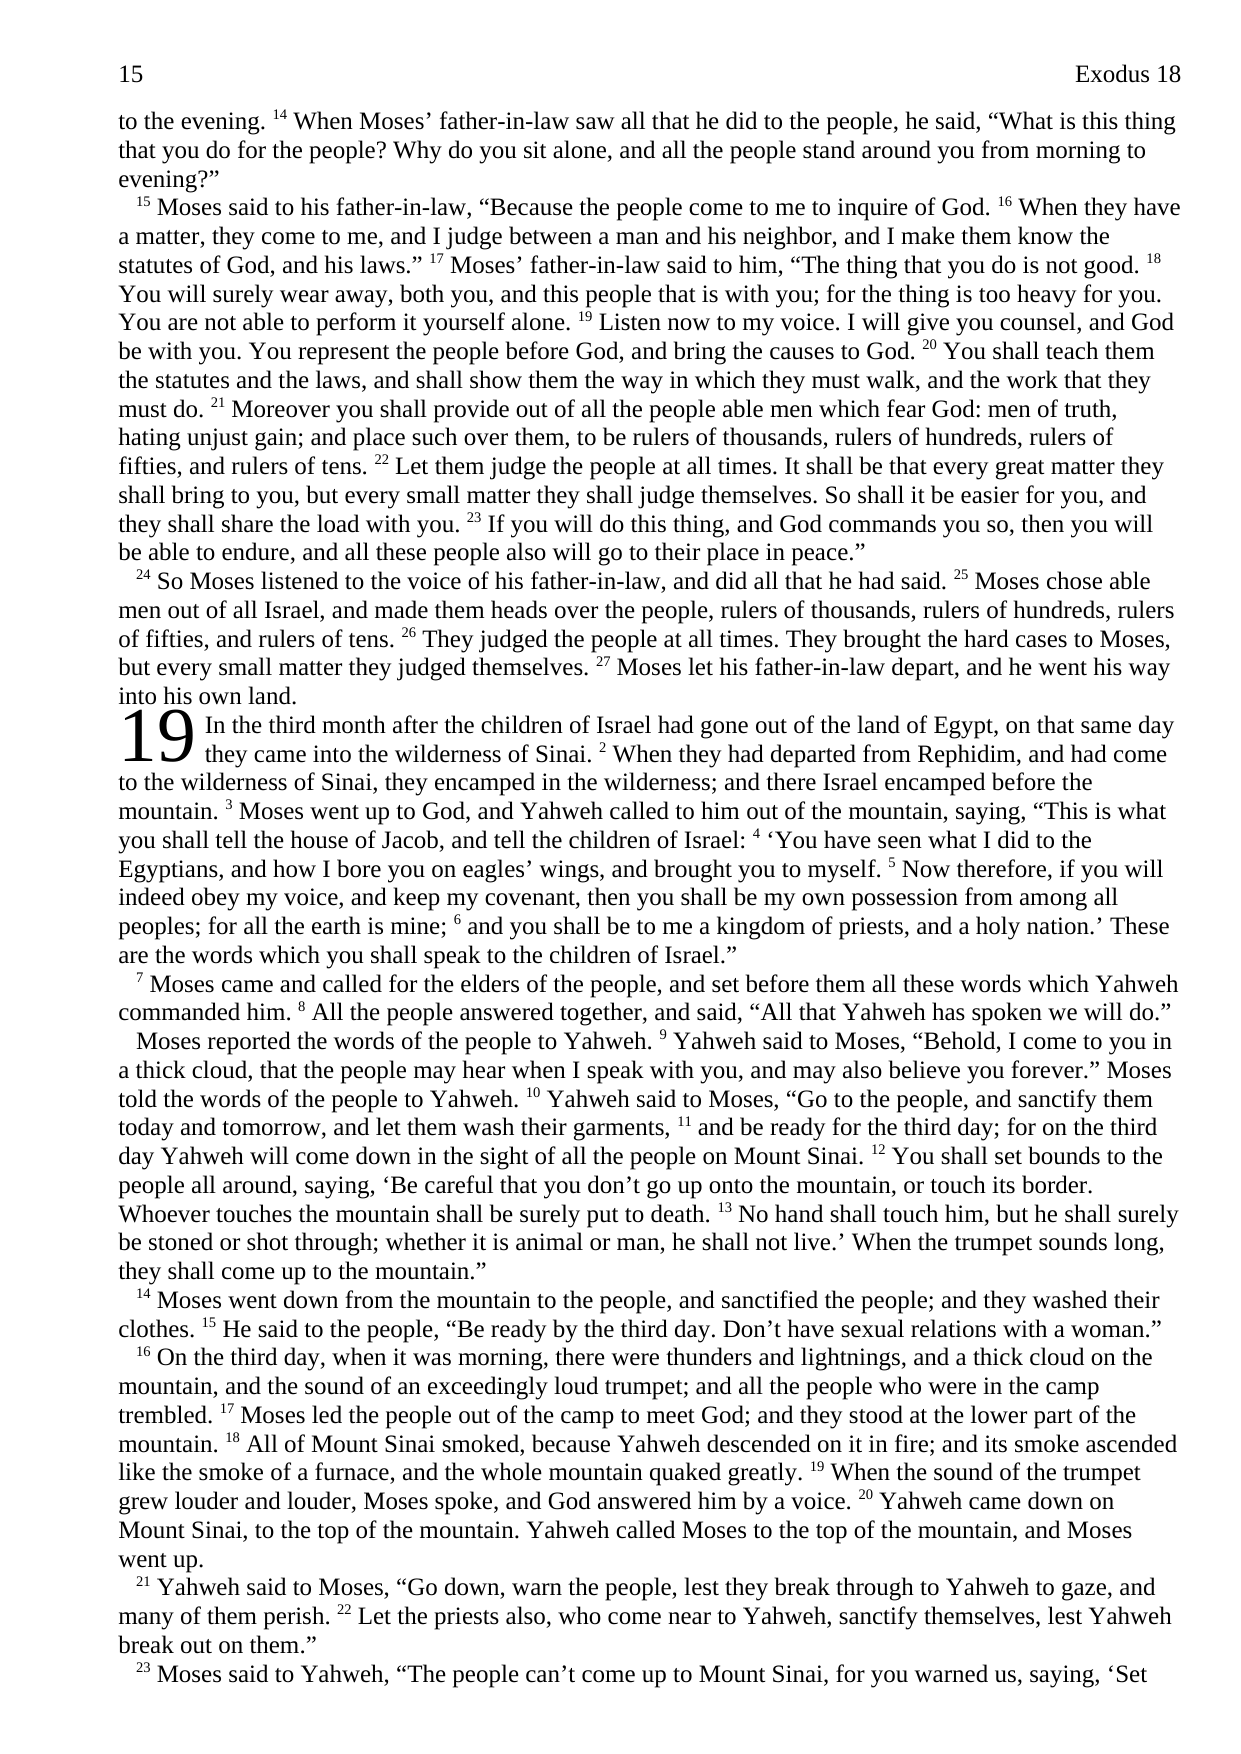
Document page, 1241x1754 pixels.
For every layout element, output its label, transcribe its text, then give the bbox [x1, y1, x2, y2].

text 14 Moses went down from the mountain to the people, and sanctified the people; and they washed their clothes. 15 He said to the people, “Be ready by the third day. Don’t have sexual relations with a woman.” [118, 1285, 1181, 1342]
text 15 Moses said to his father-in-law, “Because the people come to me to inquire of God. 16 When they have a matter, they come to me, and I judge between a man and his neighbor, and I make them know the statutes of God, and his laws.” 17 Moses’ father-in-law said to him, “The thing that you do is not good. 18 You will surely wear away, both you, and this people that is with you; for the thing is too heavy for you. You are not able to perform it yourself alone. 19 Listen now to my voice. I will give you counsel, and God be with you. You represent the people before God, and bring the causes to God. 20 You shall teach them the statutes and the laws, and shall show them the way in which they must walk, and the work that they must do. 21 Moreover you shall provide out of all the people able men which fear God: men of truth, hating unjust gain; and place such over them, to be rulers of thousands, rulers of hundreds, rulers of fifties, and rulers of tens. 22 Let them judge the people at all times. It shall be that every great matter they shall bring to you, but every small matter they shall judge themselves. So shall it be easier for you, and they shall share the load with you. 23 If you will do this thing, and God commands you so, then you will be able to endure, and all these people also will go to their place in peace.” [118, 192, 1181, 566]
text to the evening. 14 When Moses’ father-in-law saw all that he did to the people, he said, “What is this thing that you do for the people? Why do you sit alone, and all the people stand around you from morning to evening?” [118, 106, 1181, 192]
text 24 So Moses listened to the voice of his father-in-law, and did all that he had said. 25 Moses chose able men out of all Israel, and made them heads over the people, rulers of thousands, rulers of hundreds, rulers of fifties, and rulers of tens. 26 They judged the people at all times. They brought the hard cases to Moses, but every small matter they judged themselves. 27 Moses let his father-in-law depart, and he went his way into his own land. [118, 566, 1181, 710]
text Moses reported the words of the people to Yahweh. 9 Yahweh said to Moses, “Behold, I come to you in a thick cloud, that the people may hear when I speak with you, and may also believe you forever.” Moses told the words of the people to Yahweh. 10 Yahweh said to Moses, “Go to the people, and sanctify them today and tomorrow, and let them wash their garments, 11 and be ready for the third day; for on the third day Yahweh will come down in the sight of all the people on Mount Sinai. 12 You shall set bounds to the people all around, saying, ‘Be careful that you don’t go up onto the mountain, or touch its border. Whoever touches the mountain shall be surely put to death. 13 No hand shall touch him, but he shall surely be stoned or shot through; whether it is animal or man, he shall not live.’ When the trumpet sounds long, they shall come up to the mountain.” [118, 1026, 1181, 1285]
text 21 Yahweh said to Moses, “Go down, warn the people, lest they break through to Yahweh to gaze, and many of them perish. 22 Let the priests also, who come near to Yahweh, sanctify themselves, lest Yahweh break out on them.” [118, 1572, 1181, 1659]
text 7 Moses came and called for the elders of the people, and set before them all these words which Yahweh commanded him. 8 All the people answered together, and said, “All that Yahweh has spoken we will do.” [118, 969, 1181, 1026]
text 16 On the third day, when it was morning, there were thunders and lightnings, and a thick cloud on the mountain, and the sound of an exceedingly loud trumpet; and all the people who were in the camp trembled. 17 Moses led the people out of the camp to meet God; and they stood at the lower part of the mountain. 18 All of Mount Sinai smoked, because Yahweh descended on it in fire; and its smoke ascended like the smoke of a furnace, and the whole mountain quaked greatly. 19 When the sound of the trumpet grew louder and louder, Moses spoke, and God answered him by a voice. 20 Yahweh came down on Mount Sinai, to the top of the mountain. Yahweh called Moses to the top of the mountain, and Moses went up. [118, 1342, 1181, 1572]
text 19In the third month after the children of Israel had gone out of the land of Egypt, on that same day they came into the wilderness of Sinai. 2 When they had departed from Rephidim, and had come to the wilderness of Sinai, they encamped in the wilderness; and there Israel encamped before the mountain. 3 Moses went up to God, and Yahweh called to him out of the mountain, saying, “This is what you shall tell the house of Jacob, and tell the children of Israel: 4 ‘You have seen what I did to the Egyptians, and how I bore you on eagles’ wings, and brought you to myself. 5 Now therefore, if you will indeed obey my voice, and keep my covenant, then you shall be my own possession from among all peoples; for all the earth is mine; 6 and you shall be to me a kingdom of priests, and a holy nation.’ These are the words which you shall speak to the children of Israel.” [118, 710, 1181, 969]
text 23 Moses said to Yahweh, “The people can’t come up to Mount Sinai, for you warned us, saying, ‘Set [118, 1659, 1181, 1687]
